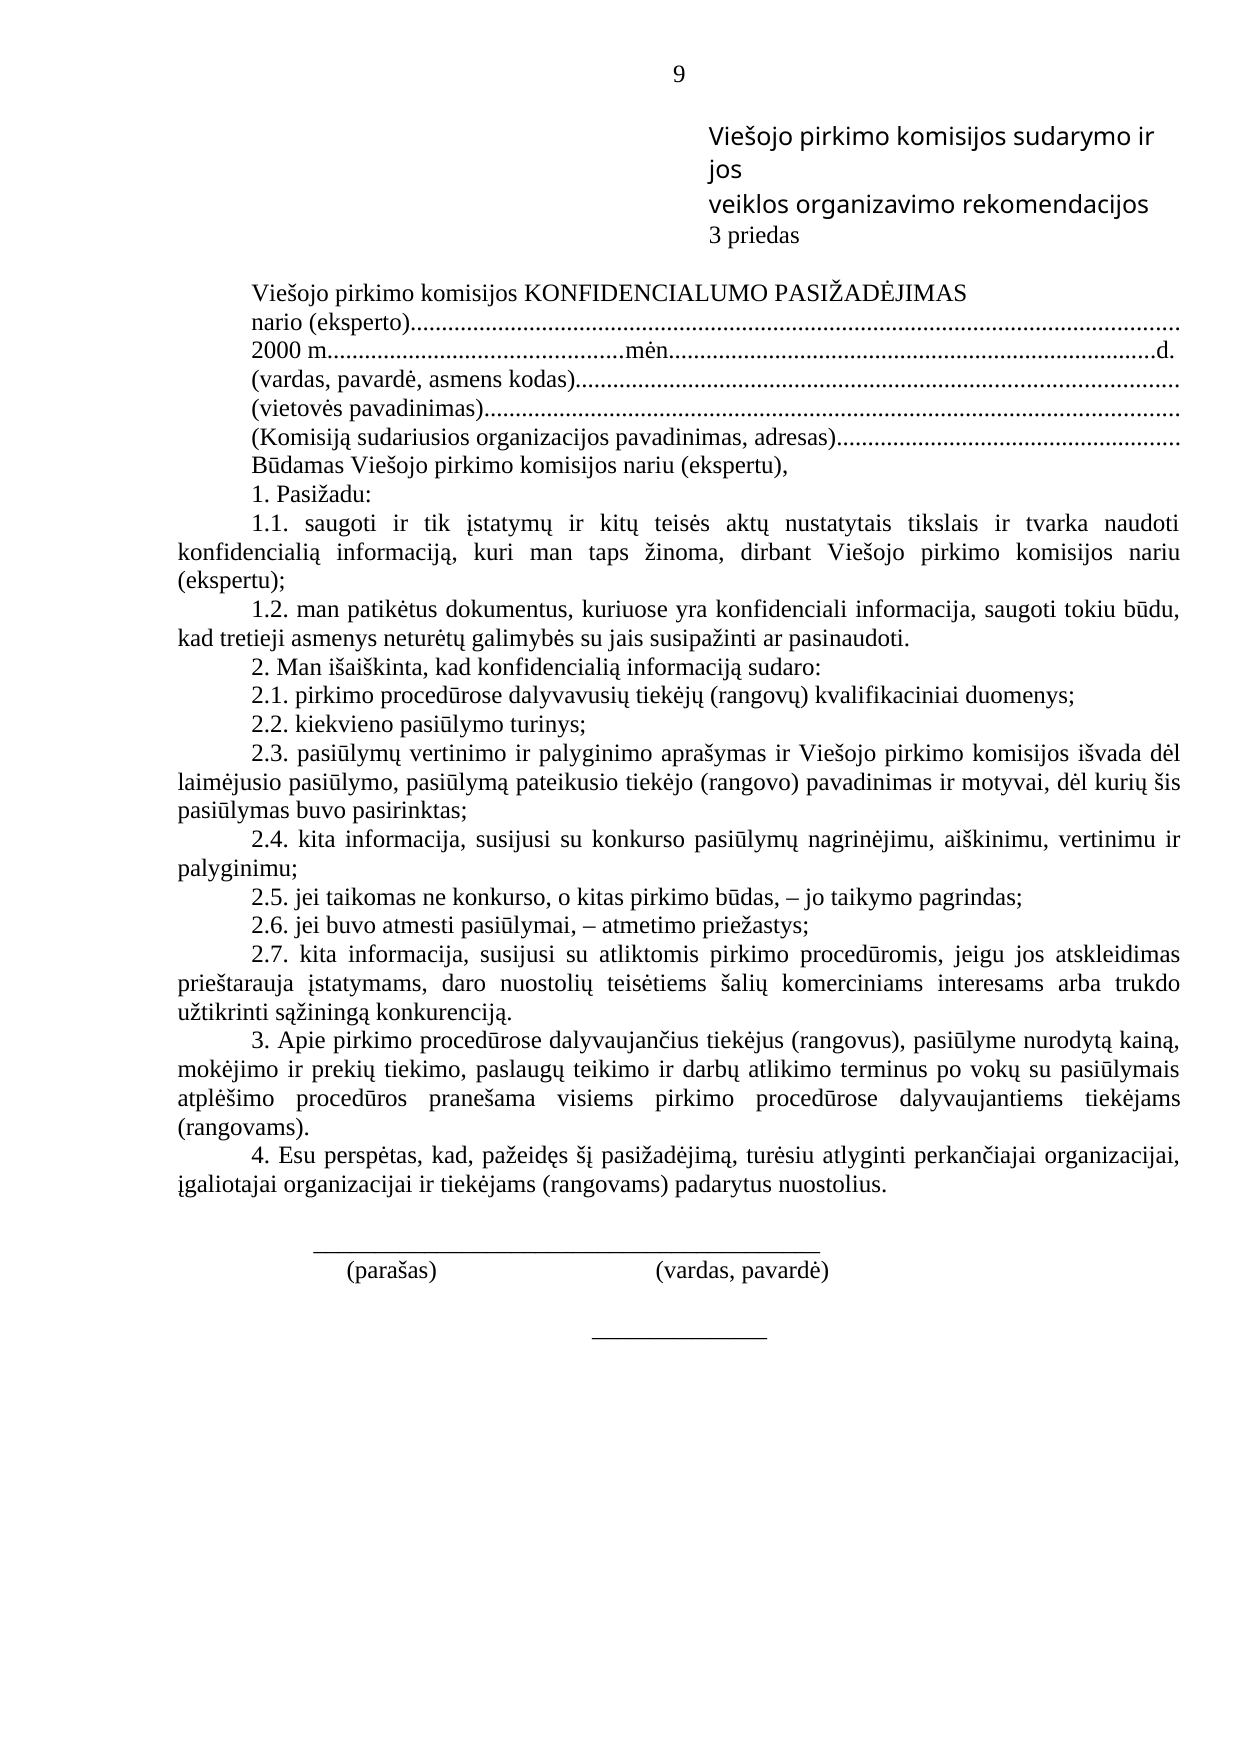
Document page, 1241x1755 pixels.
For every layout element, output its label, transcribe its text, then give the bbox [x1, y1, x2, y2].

text Viešojo pirkimo komisijos KONFIDENCIALUMO PASIŽADĖJIMAS [177, 278, 1181, 307]
text ______________ [177, 1313, 1181, 1342]
text Viešojo pirkimo komisijos sudarymo ir jos [709, 118, 1181, 186]
text 2.2. kiekvieno pasiūlymo turinys; [177, 709, 1181, 738]
text (vardas, pavardė, asmens kodas) [177, 364, 1181, 393]
text 2.6. jei buvo atmesti pasiūlymai, – atmetimo priežastys; [177, 910, 1181, 939]
text 2. Man išaiškinta, kad konfidencialią informaciją sudaro: [177, 652, 1181, 680]
text 2.3. pasiūlymų vertinimo ir palyginimo aprašymas ir Viešojo pirkimo komisijos išvada dėl laimėjusio pasiūlymo, pasiūlymą pateikusio tiekėjo (rangovo) pavadinimas ir motyvai, dėl kurių šis pasiūlymas buvo pasirinktas; [177, 738, 1181, 824]
text 1.1. saugoti ir tik įstatymų ir kitų teisės aktų nustatytais tikslais ir tvarka naudoti konfidencialią informaciją, kuri man taps žinoma, dirbant Viešojo pirkimo komisijos nariu (ekspertu); [177, 508, 1181, 594]
text 2.4. kita informacija, susijusi su konkurso pasiūlymų nagrinėjimu, aiškinimu, vertinimu ir palyginimu; [177, 824, 1181, 882]
text 3 priedas [177, 220, 1181, 249]
text 4. Esu perspėtas, kad, pažeidęs šį pasižadėjimą, turėsiu atlyginti perkančiajai organizacijai, įgaliotajai organizacijai ir tiekėjams (rangovams) padarytus nuostolius. [177, 1140, 1181, 1198]
text (Komisiją sudariusios organizacijos pavadinimas, adresas) [177, 422, 1181, 450]
text nario (eksperto) [177, 307, 1181, 335]
text 2000 m. mėn. d. [177, 335, 1181, 364]
text 1.2. man patikėtus dokumentus, kuriuose yra konfidenciali informacija, saugoti tokiu būdu, kad tretieji asmenys neturėtų galimybės su jais susipažinti ar pasinaudoti. [177, 594, 1181, 652]
text 1. Pasižadu: [177, 479, 1181, 508]
text veiklos organizavimo rekomendacijos [177, 186, 1181, 220]
text Būdamas Viešojo pirkimo komisijos nariu (ekspertu), [177, 450, 1181, 479]
text 2.7. kita informacija, susijusi su atliktomis pirkimo procedūromis, jeigu jos atskleidimas prieštarauja įstatymams, daro nuostolių teisėtiems šalių komerciniams interesams arba trukdo užtikrinti sąžiningą konkurenciją. [177, 939, 1181, 1025]
text 3. Apie pirkimo procedūrose dalyvaujančius tiekėjus (rangovus), pasiūlyme nurodytą kainą, mokėjimo ir prekių tiekimo, paslaugų teikimo ir darbų atlikimo terminus po vokų su pasiūlymais atplėšimo procedūros pranešama visiems pirkimo procedūrose dalyvaujantiems tiekėjams (rangovams). [177, 1025, 1181, 1140]
text (parašas) (vardas, pavardė) [177, 1255, 1181, 1284]
text (vietovės pavadinimas) [177, 393, 1181, 422]
text 2.1. pirkimo procedūrose dalyvavusių tiekėjų (rangovų) kvalifikaciniai duomenys; [177, 680, 1181, 709]
text 2.5. jei taikomas ne konkurso, o kitas pirkimo būdas, – jo taikymo pagrindas; [177, 882, 1181, 910]
